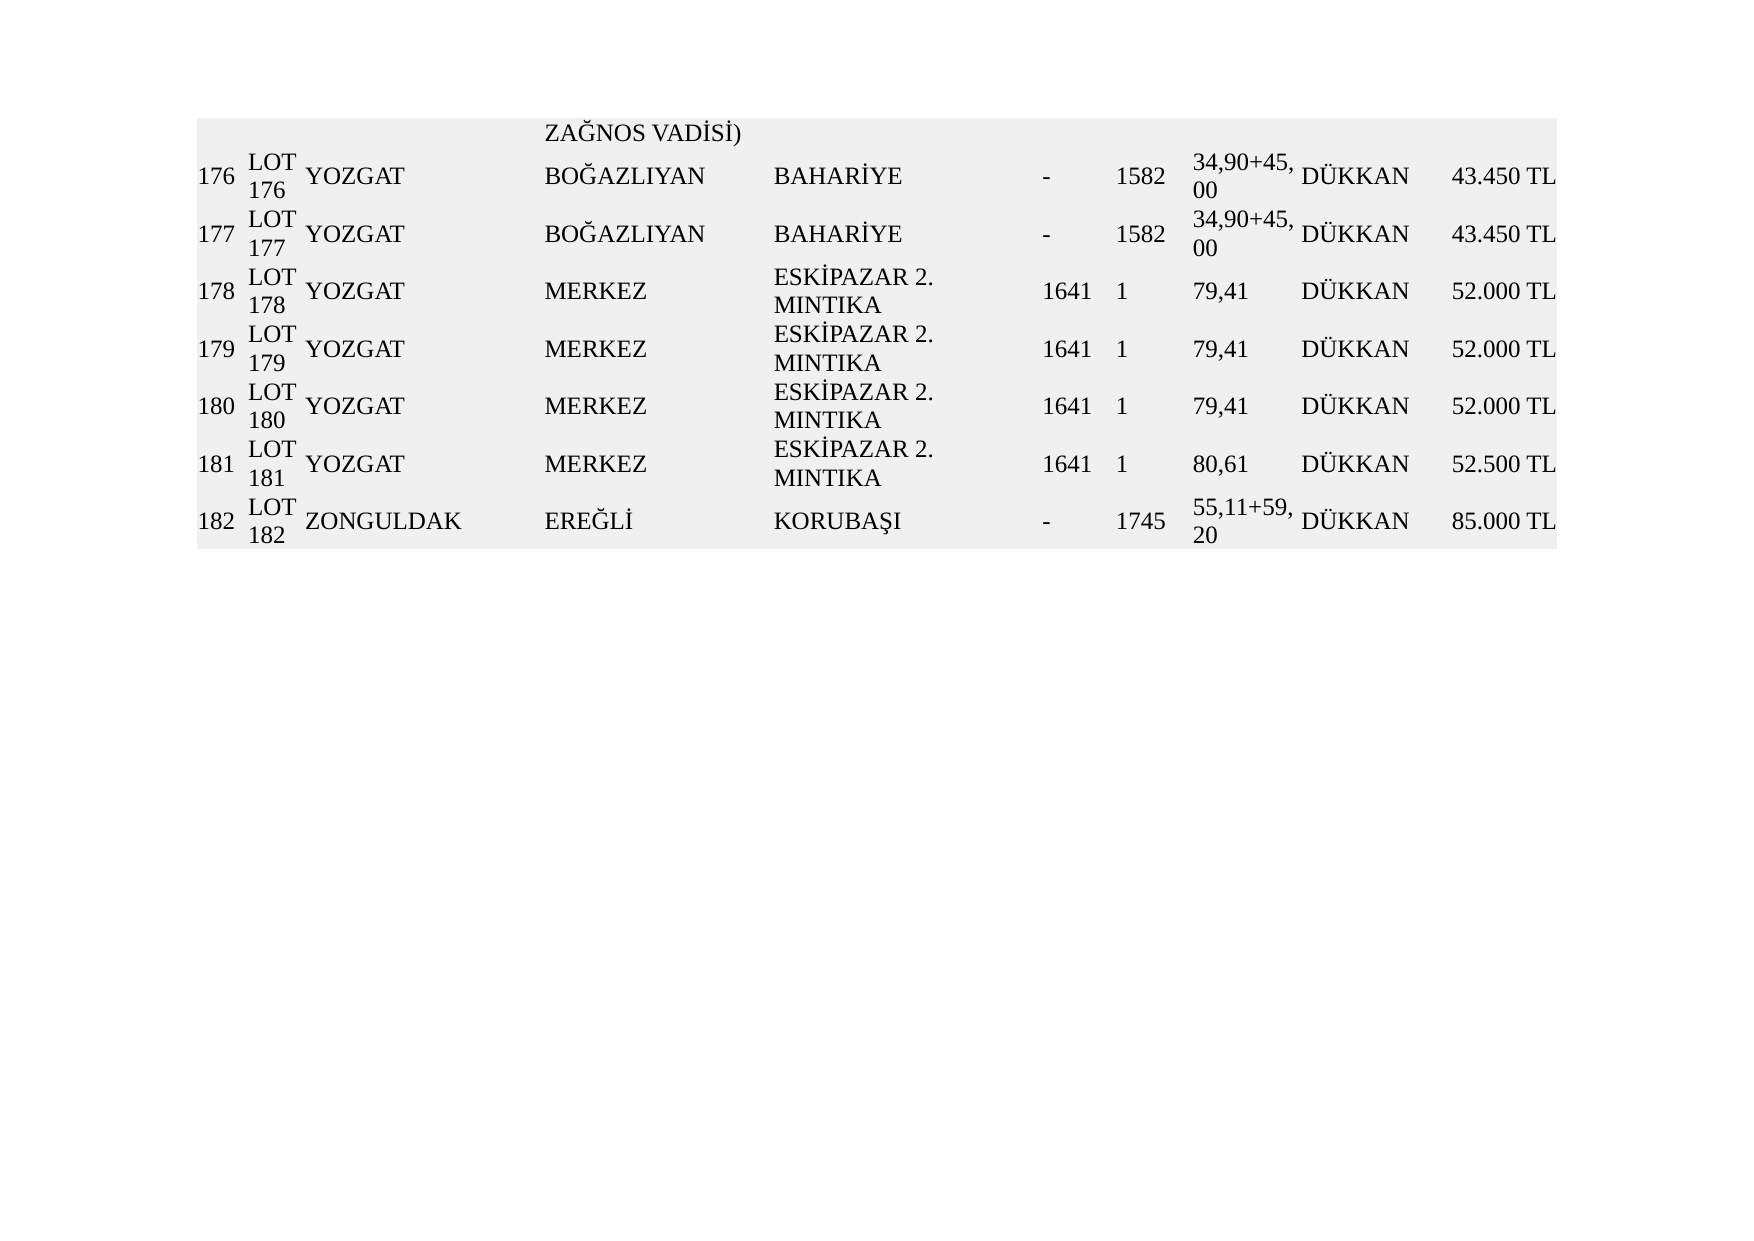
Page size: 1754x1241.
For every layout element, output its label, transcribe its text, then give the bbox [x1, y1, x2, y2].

table_cell - [1042, 204, 1116, 262]
table_cell [1301, 118, 1447, 147]
table_cell [774, 118, 1042, 147]
table_cell LOT 176 [248, 147, 305, 204]
table_cell [1116, 118, 1193, 147]
table_cell YOZGAT [305, 434, 544, 492]
table_cell 180 [197, 377, 248, 434]
table_cell 177 [197, 204, 248, 262]
table_cell 52.500 TL [1447, 434, 1557, 492]
table_cell [197, 118, 248, 147]
table_cell LOT 178 [248, 262, 305, 319]
table_cell [248, 118, 305, 147]
table_cell DÜKKAN [1301, 204, 1447, 262]
table_cell 80,61 [1193, 434, 1301, 492]
table_cell 43.450 TL [1447, 204, 1557, 262]
table_cell 1582 [1116, 204, 1193, 262]
table_cell 34,90+45,00 [1193, 204, 1301, 262]
table_cell 79,41 [1193, 319, 1301, 377]
table_cell [1193, 118, 1301, 147]
table_cell 182 [197, 492, 248, 549]
table_cell 52.000 TL [1447, 319, 1557, 377]
table_cell YOZGAT [305, 262, 544, 319]
table_cell 1 [1116, 434, 1193, 492]
table_cell MERKEZ [544, 434, 773, 492]
table_cell ESKİPAZAR 2. MINTIKA [774, 262, 1042, 319]
table_cell 1 [1116, 319, 1193, 377]
table_cell KORUBAŞI [774, 492, 1042, 549]
table_cell BAHARİYE [774, 204, 1042, 262]
table_cell YOZGAT [305, 377, 544, 434]
table_cell LOT 179 [248, 319, 305, 377]
table_cell LOT 180 [248, 377, 305, 434]
table_cell [305, 118, 544, 147]
table_cell 1582 [1116, 147, 1193, 204]
table_cell 52.000 TL [1447, 377, 1557, 434]
table_cell ZONGULDAK [305, 492, 544, 549]
table_cell 1 [1116, 377, 1193, 434]
table_cell LOT 182 [248, 492, 305, 549]
table_cell 1641 [1042, 319, 1116, 377]
table_cell 55,11+59,20 [1193, 492, 1301, 549]
table_cell EREĞLİ [544, 492, 773, 549]
table_cell DÜKKAN [1301, 377, 1447, 434]
table_cell ESKİPAZAR 2. MINTIKA [774, 319, 1042, 377]
table_cell 34,90+45,00 [1193, 147, 1301, 204]
table_cell BAHARİYE [774, 147, 1042, 204]
table_cell DÜKKAN [1301, 434, 1447, 492]
table_cell YOZGAT [305, 147, 544, 204]
table_cell 181 [197, 434, 248, 492]
table_cell [1447, 118, 1557, 147]
table_cell 1641 [1042, 262, 1116, 319]
table_cell - [1042, 492, 1116, 549]
table_cell ESKİPAZAR 2. MINTIKA [774, 377, 1042, 434]
table_cell 1641 [1042, 377, 1116, 434]
table_cell MERKEZ [544, 377, 773, 434]
table_cell LOT 181 [248, 434, 305, 492]
table_cell DÜKKAN [1301, 262, 1447, 319]
table_cell ZAĞNOS VADİSİ) [544, 118, 773, 147]
table_cell 1641 [1042, 434, 1116, 492]
table_cell DÜKKAN [1301, 147, 1447, 204]
table_cell MERKEZ [544, 319, 773, 377]
table_cell DÜKKAN [1301, 319, 1447, 377]
table_cell 1 [1116, 262, 1193, 319]
table_cell YOZGAT [305, 204, 544, 262]
table_cell 179 [197, 319, 248, 377]
table_cell 1745 [1116, 492, 1193, 549]
table_cell YOZGAT [305, 319, 544, 377]
table_cell BOĞAZLIYAN [544, 204, 773, 262]
table_cell MERKEZ [544, 262, 773, 319]
table_cell BOĞAZLIYAN [544, 147, 773, 204]
table_cell 43.450 TL [1447, 147, 1557, 204]
table_cell LOT 177 [248, 204, 305, 262]
table_cell 52.000 TL [1447, 262, 1557, 319]
table_cell - [1042, 147, 1116, 204]
table_cell 176 [197, 147, 248, 204]
table_cell DÜKKAN [1301, 492, 1447, 549]
table_cell [1042, 118, 1116, 147]
table_cell 85.000 TL [1447, 492, 1557, 549]
table_cell 178 [197, 262, 248, 319]
table_cell 79,41 [1193, 262, 1301, 319]
table_cell ESKİPAZAR 2. MINTIKA [774, 434, 1042, 492]
table_cell 79,41 [1193, 377, 1301, 434]
